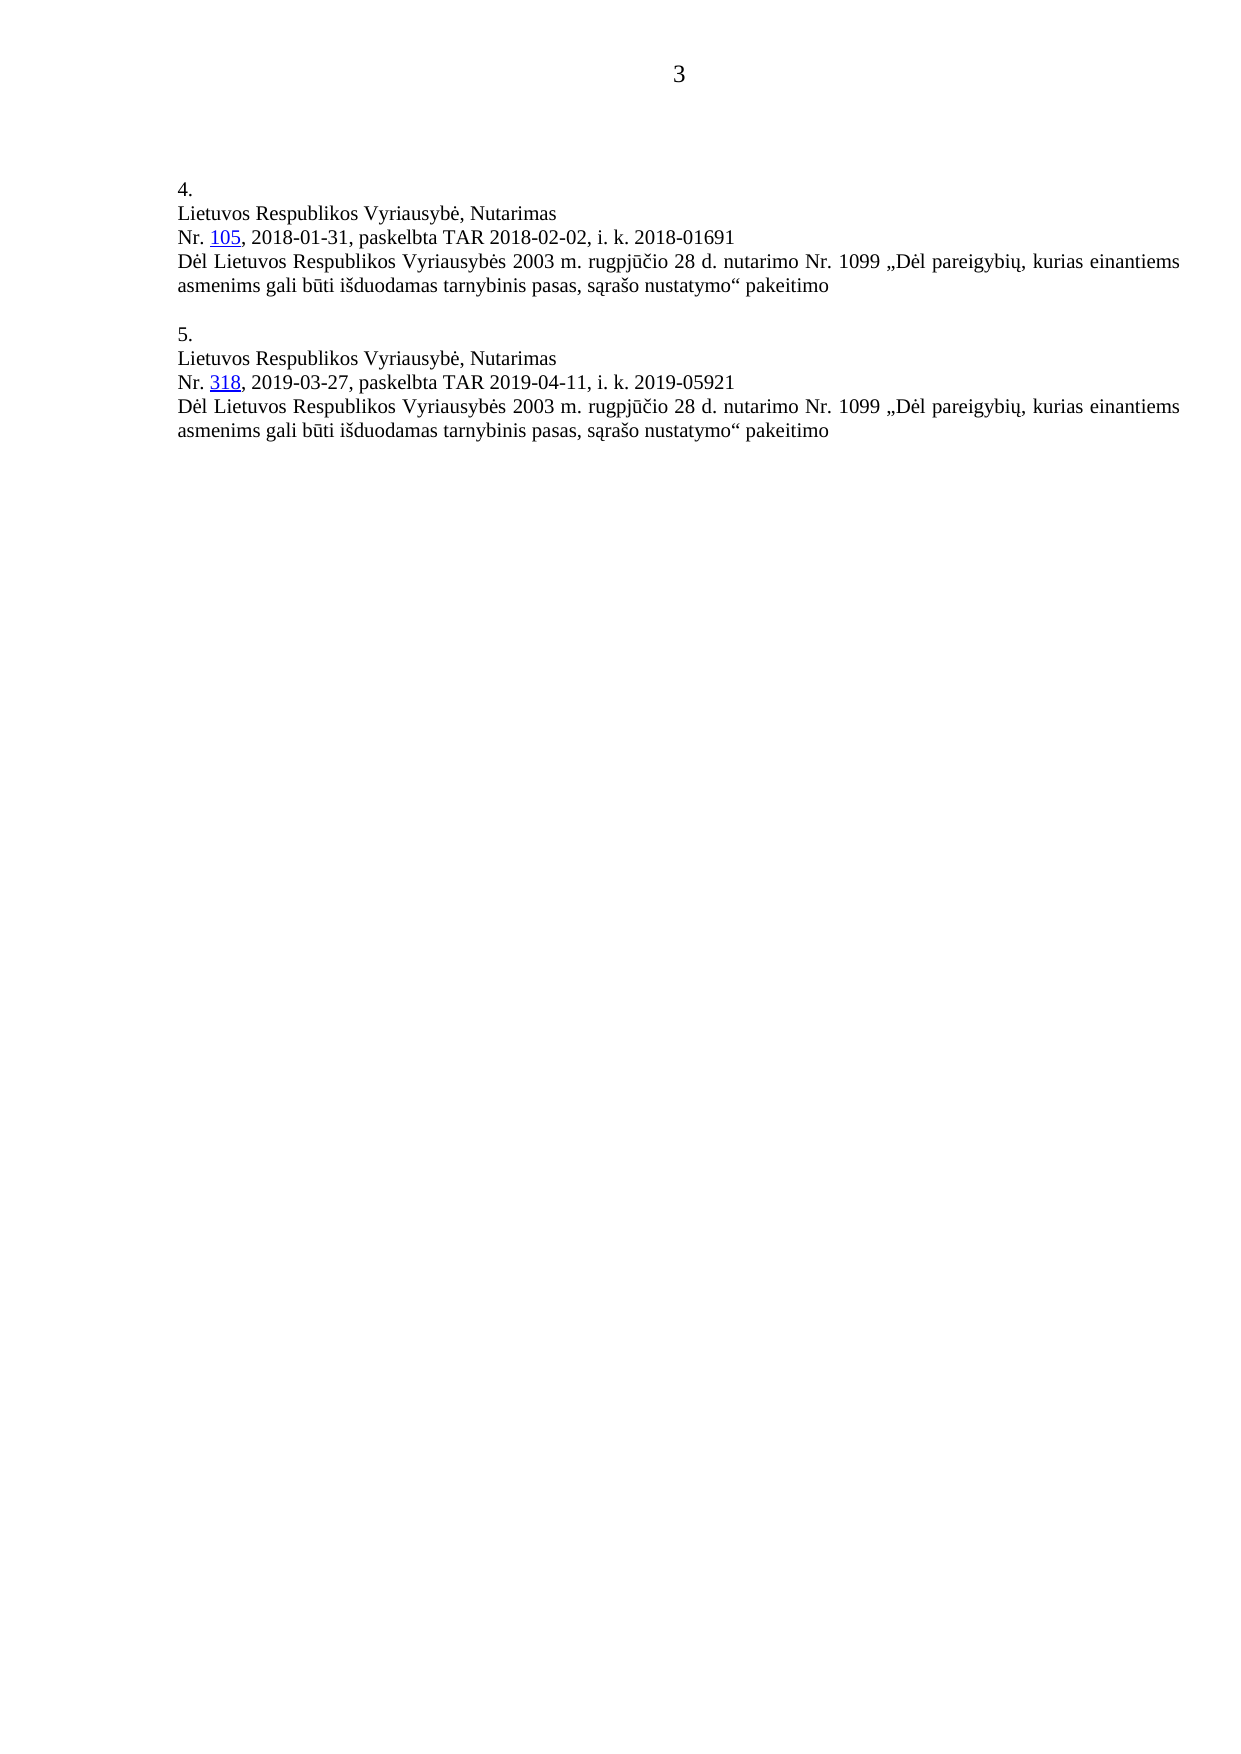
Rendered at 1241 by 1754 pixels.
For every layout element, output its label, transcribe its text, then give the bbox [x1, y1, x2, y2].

text Nr. 105, 2018-01-31, paskelbta TAR 2018-02-02, i. k. 2018-01691 [177, 225, 1181, 249]
text 5. [177, 322, 1181, 346]
text Lietuvos Respublikos Vyriausybė, Nutarimas [177, 346, 1181, 370]
text 4. [177, 177, 1181, 201]
text Nr. 318, 2019-03-27, paskelbta TAR 2019-04-11, i. k. 2019-05921 [177, 370, 1181, 394]
text Lietuvos Respublikos Vyriausybė, Nutarimas [177, 201, 1181, 225]
text Dėl Lietuvos Respublikos Vyriausybės 2003 m. rugpjūčio 28 d. nutarimo Nr. 1099 „Dėl pareigybių, kurias einantiems asmenims gali būti išduodamas tarnybinis pasas, sąrašo nustatymo“ pakeitimo [177, 249, 1181, 297]
text Dėl Lietuvos Respublikos Vyriausybės 2003 m. rugpjūčio 28 d. nutarimo Nr. 1099 „Dėl pareigybių, kurias einantiems asmenims gali būti išduodamas tarnybinis pasas, sąrašo nustatymo“ pakeitimo [177, 394, 1181, 442]
